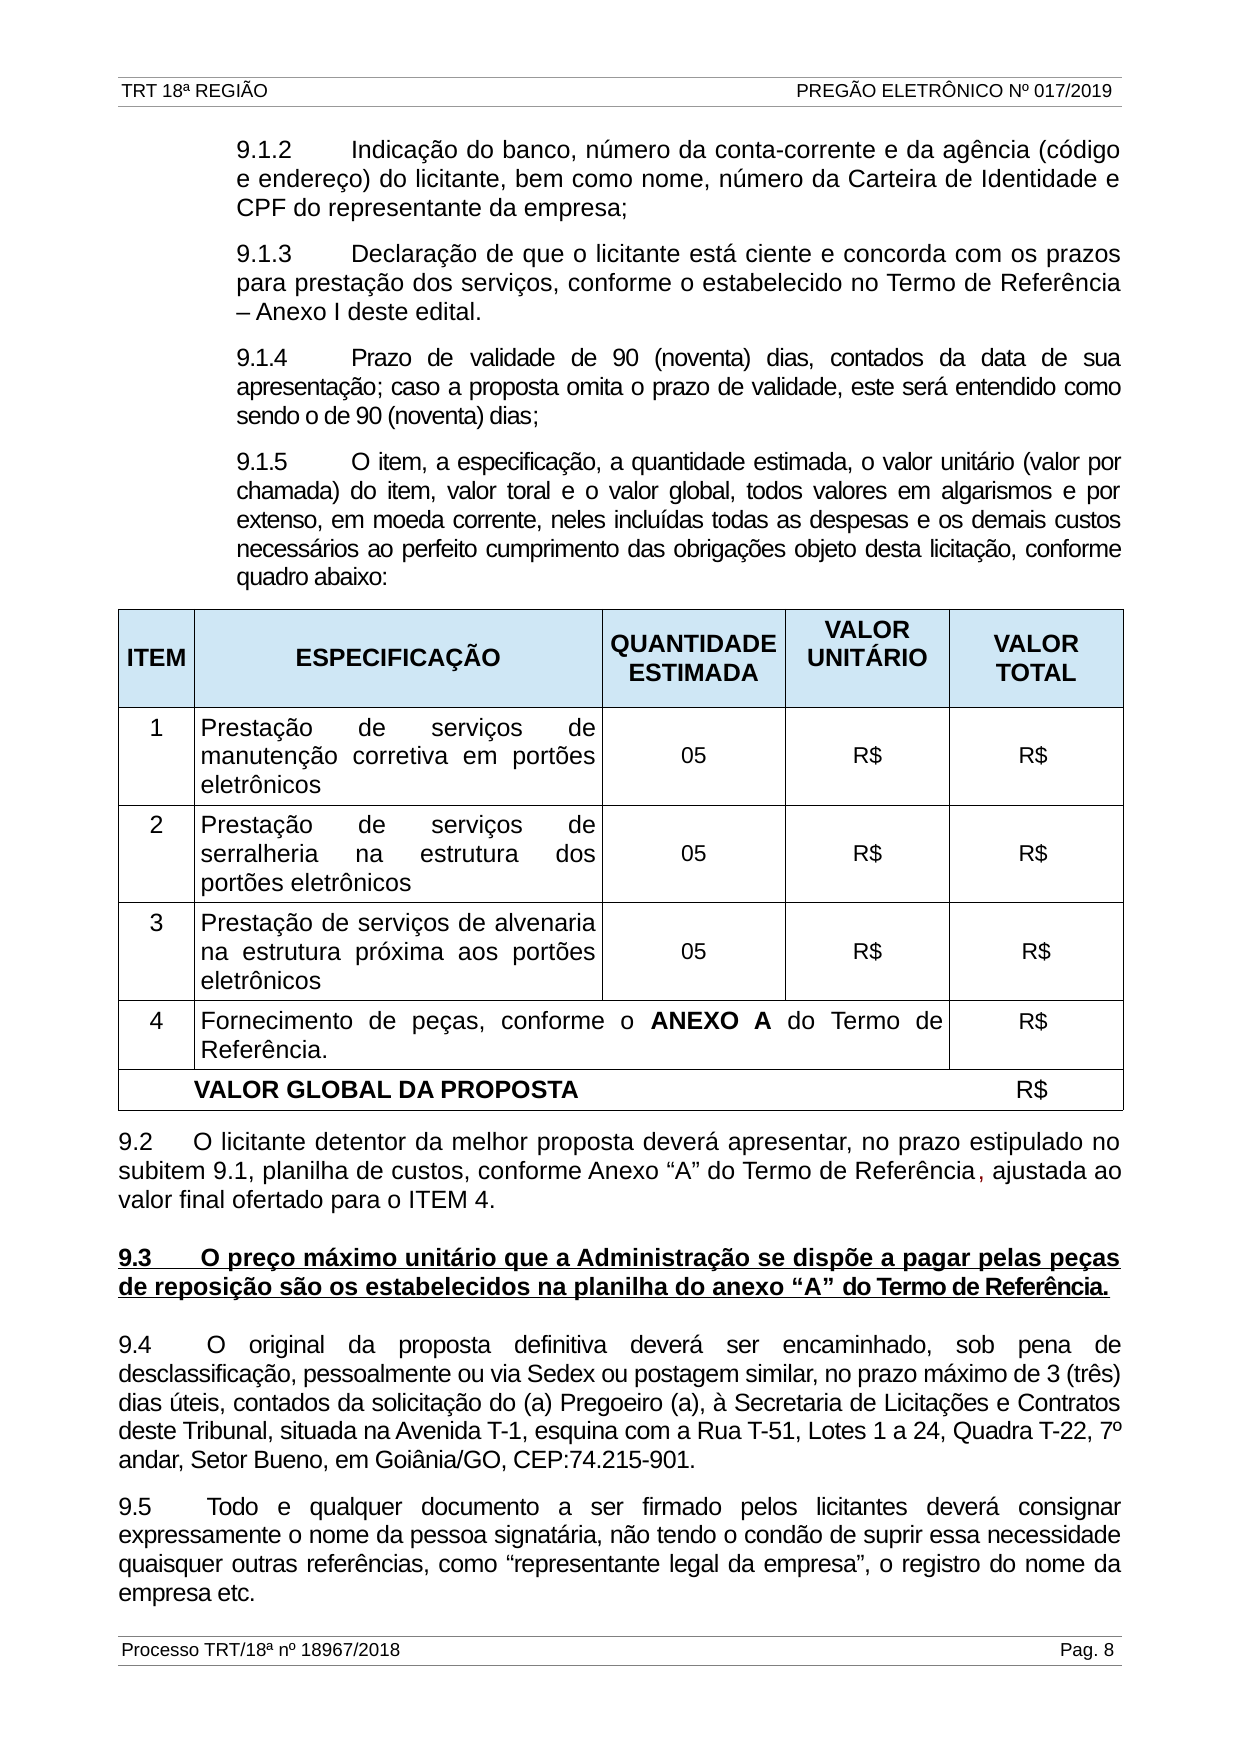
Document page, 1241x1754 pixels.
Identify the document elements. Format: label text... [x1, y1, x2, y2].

list 9.4 O original da proposta definitiva deverá ser encaminhado, sob pena de desclassificação, pessoalmente ou via Sedex ou postagem similar, no prazo máximo de 3 (três) dias úteis, contados da solicitação do (a) Pregoeiro (a), à Secretaria de Licitações e Contratos deste Tribunal, situada na Avenida T-1, esquina com a Rua T-51, Lotes 1 a 24, Quadra T-22, 7º andar, Setor Bueno, em Goiânia/GO, CEP:74.215-901. [118, 1330, 1122, 1474]
table_cell Fornecimento de peças, conforme o ANEXO A do Termo de Referência. [195, 1001, 949, 1069]
table_cell 05 [603, 903, 785, 1000]
list 9.1.5 O item, a especificação, a quantidade estimada, o valor unitário (valor por chamada) do item, valor toral e o valor global, todos valores em algarismos e por extenso, em moeda corrente, neles incluídas todas as despesas e os demais custos necessários ao perfeito cumprimento das obrigações objeto desta licitação, conforme quadro abaixo: [236, 447, 1122, 591]
table_cell Prestação de serviços de serralheria na estrutura dos portões eletrônicos [195, 806, 602, 902]
table_cell Prestação de serviços de alvenaria na estrutura próxima aos portões eletrônicos [195, 903, 602, 1000]
table_header ESPECIFICAÇÃO [195, 610, 602, 707]
table_cell R$ [786, 903, 949, 1000]
table_cell 3 [119, 903, 194, 1000]
list 9.3 O preço máximo unitário que a Administração se dispõe a pagar pelas peças de reposição são os estabelecidos na planilha do anexo “A” do Termo de Referência. [118, 1243, 1122, 1301]
table_cell 05 [603, 708, 785, 804]
table_header ITEM [119, 610, 194, 707]
table_cell R$ [950, 806, 1123, 902]
table_header VALOR TOTAL [950, 610, 1123, 707]
list 9.2 O licitante detentor da melhor proposta deverá apresentar, no prazo estipulado no subitem 9.1, planilha de custos, conforme Anexo “A” do Termo de Referência, ajustada ao valor final ofertado para o ITEM 4. [118, 1127, 1122, 1213]
table_cell 2 [119, 806, 194, 902]
list 9.1.4 Prazo de validade de 90 (noventa) dias, contados da data de sua apresentação; caso a proposta omita o prazo de validade, este será entendido como sendo o de 90 (noventa) dias; [236, 343, 1122, 430]
table_cell R$ [950, 708, 1123, 804]
table_cell VALOR GLOBAL DA PROPOSTA R$ [119, 1070, 1123, 1109]
table_cell Prestação de serviços de manutenção corretiva em portões eletrônicos [195, 708, 602, 804]
list 9.5 Todo e qualquer documento a ser firmado pelos licitantes deverá consignar expressamente o nome da pessoa signatária, não tendo o condão de suprir essa necessidade quaisquer outras referências, como “representante legal da empresa”, o registro do nome da empresa etc. [118, 1491, 1122, 1606]
table_header VALOR UNITÁRIO [786, 610, 949, 707]
table_cell R$ [950, 903, 1123, 1000]
list 9.1.3 Declaração de que o licitante está ciente e concorda com os prazos para prestação dos serviços, conforme o estabelecido no Termo de Referência – Anexo I deste edital. [236, 239, 1122, 326]
table_cell R$ [950, 1001, 1123, 1069]
table_cell 05 [603, 806, 785, 902]
table_cell 1 [119, 708, 194, 804]
table_cell R$ [786, 708, 949, 804]
text 9.1.2 Indicação do banco, número da conta-corrente e da agência (código e endereço) do licitante, bem como nome, número da Carteira de Identidade e CPF do representante da empresa; [236, 136, 1122, 222]
table_header QUANTIDADE ESTIMADA [603, 610, 785, 707]
table_cell R$ [786, 806, 949, 902]
table_cell 4 [119, 1001, 194, 1069]
